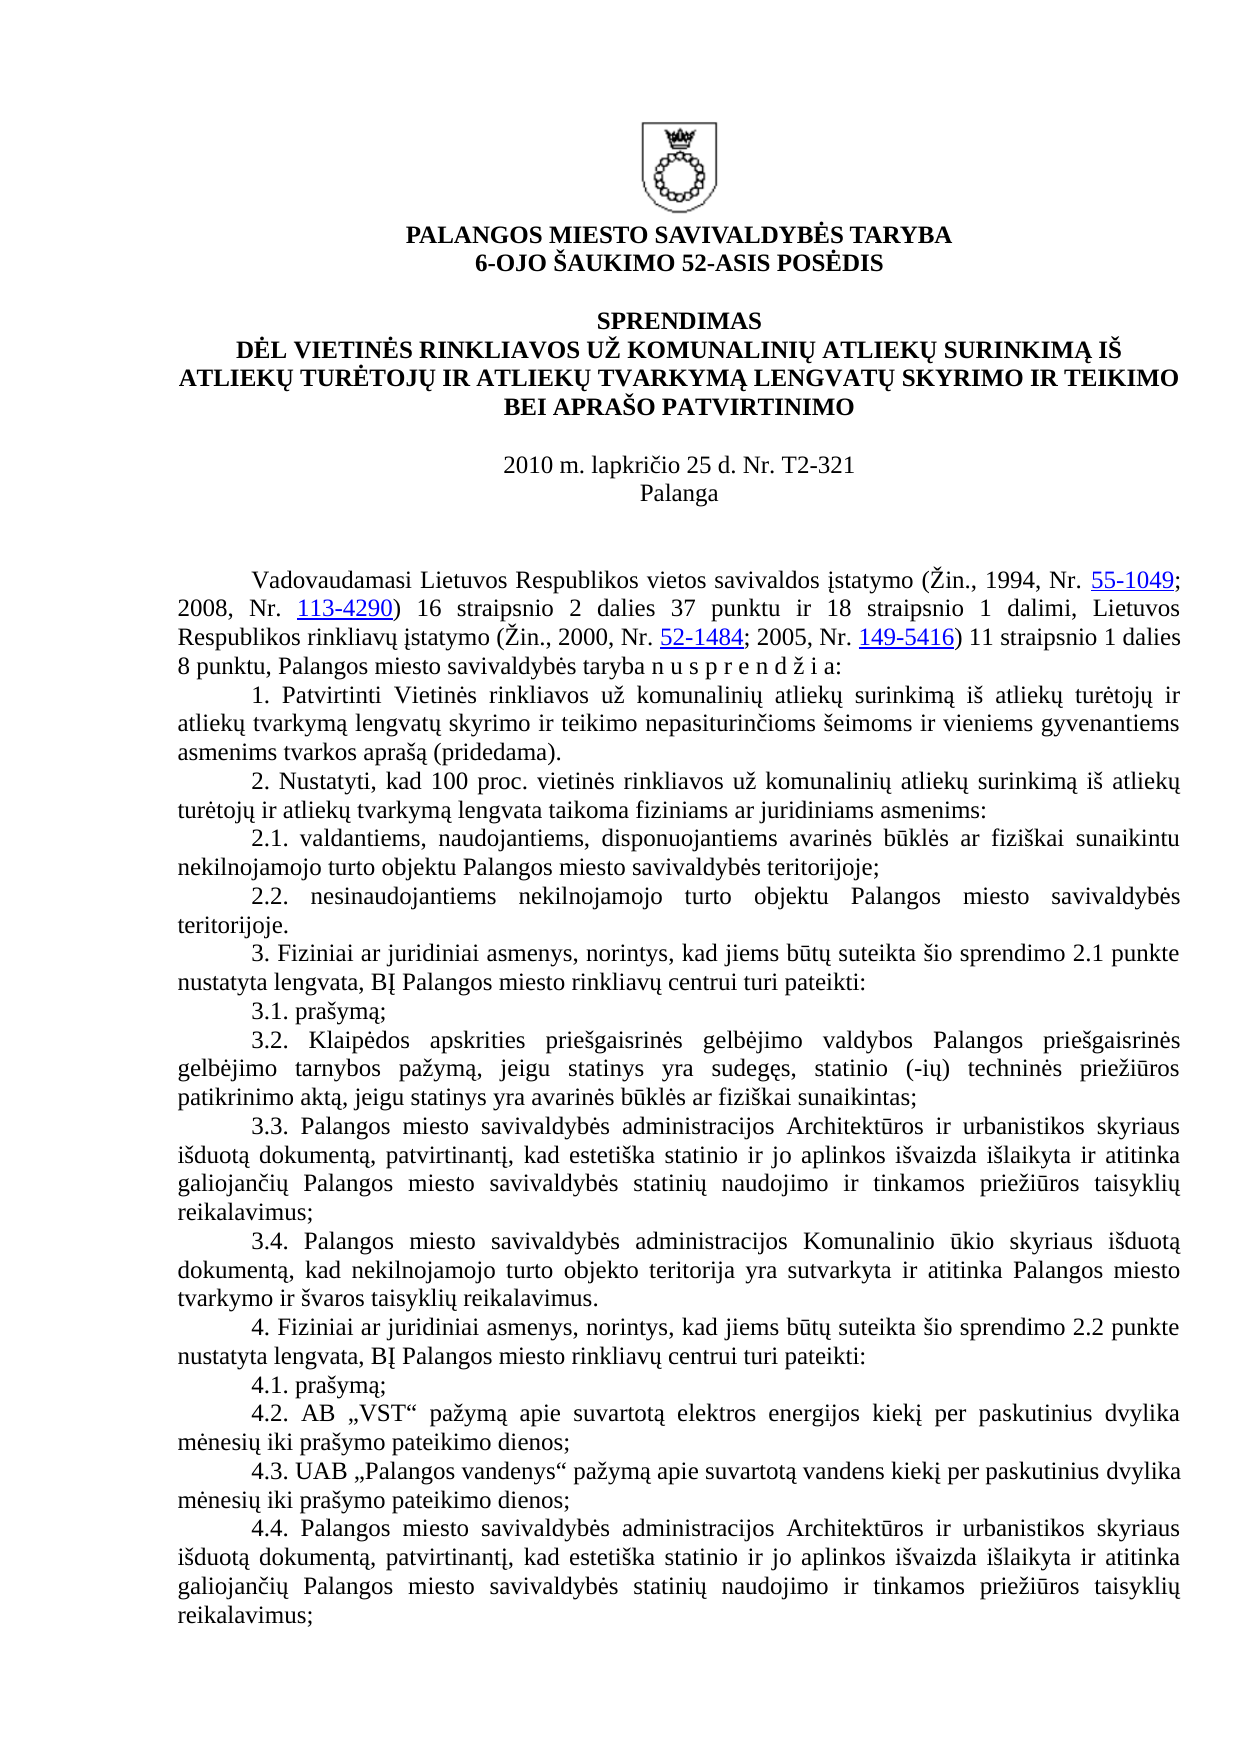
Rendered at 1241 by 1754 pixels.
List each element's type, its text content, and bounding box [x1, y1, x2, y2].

text 1. Patvirtinti Vietinės rinkliavos už komunalinių atliekų surinkimą iš atliekų turėtojų ir atliekų tvarkymą lengvatų skyrimo ir teikimo nepasiturinčioms šeimoms ir vieniems gyvenantiems asmenims tvarkos aprašą (pridedama). [177, 680, 1181, 766]
text 3.4. Palangos miesto savivaldybės administracijos Komunalinio ūkio skyriaus išduotą dokumentą, kad nekilnojamojo turto objekto teritorija yra sutvarkyta ir atitinka Palangos miesto tvarkymo ir švaros taisyklių reikalavimus. [177, 1226, 1181, 1312]
text 4.3. UAB „Palangos vandenys“ pažymą apie suvartotą vandens kiekį per paskutinius dvylika mėnesių iki prašymo pateikimo dienos; [177, 1456, 1181, 1513]
text 4.2. AB „VST“ pažymą apie suvartotą elektros energijos kiekį per paskutinius dvylika mėnesių iki prašymo pateikimo dienos; [177, 1398, 1181, 1456]
text 4. Fiziniai ar juridiniai asmenys, norintys, kad jiems būtų suteikta šio sprendimo 2.2 punkte nustatyta lengvata, BĮ Palangos miesto rinkliavų centrui turi pateikti: [177, 1312, 1181, 1370]
text 4.1. prašymą; [177, 1370, 1181, 1398]
text PALANGOS MIESTO SAVIVALDYBĖS TARYBA [177, 220, 1181, 248]
text 2010 m. lapkričio 25 d. Nr. T2-321 [177, 450, 1181, 478]
text 2.2. nesinaudojantiems nekilnojamojo turto objektu Palangos miesto savivaldybės teritorijoje. [177, 881, 1181, 938]
text 6-OJO ŠAUKIMO 52-ASIS POSĖDIS [177, 248, 1181, 277]
text 2.1. valdantiems, naudojantiems, disponuojantiems avarinės būklės ar fiziškai sunaikintu nekilnojamojo turto objektu Palangos miesto savivaldybės teritorijoje; [177, 823, 1181, 881]
text DĖL VIETINĖS RINKLIAVOS UŽ KOMUNALINIŲ ATLIEKŲ SURINKIMĄ IŠ ATLIEKŲ TURĖTOJŲ IR ATLIEKŲ TVARKYMĄ LENGVATŲ SKYRIMO IR TEIKIMO BEI APRAŠO PATVIRTINIMO [177, 335, 1181, 421]
text SPRENDIMAS [177, 306, 1181, 335]
text 2. Nustatyti, kad 100 proc. vietinės rinkliavos už komunalinių atliekų surinkimą iš atliekų turėtojų ir atliekų tvarkymą lengvata taikoma fiziniams ar juridiniams asmenims: [177, 766, 1181, 823]
text 3. Fiziniai ar juridiniai asmenys, norintys, kad jiems būtų suteikta šio sprendimo 2.1 punkte nustatyta lengvata, BĮ Palangos miesto rinkliavų centrui turi pateikti: [177, 938, 1181, 996]
text 3.1. prašymą; [177, 996, 1181, 1025]
text Vadovaudamasi Lietuvos Respublikos vietos savivaldos įstatymo (Žin., 1994, Nr. 55-1049; 2008, Nr. 113-4290) 16 straipsnio 2 dalies 37 punktu ir 18 straipsnio 1 dalimi, Lietuvos Respublikos rinkliavų įstatymo (Žin., 2000, Nr. 52-1484; 2005, Nr. 149-5416) 11 straipsnio 1 dalies 8 punktu, Palangos miesto savivaldybės taryba n u s p r e n d ž i a: [177, 565, 1181, 680]
text 4.4. Palangos miesto savivaldybės administracijos Architektūros ir urbanistikos skyriaus išduotą dokumentą, patvirtinantį, kad estetiška statinio ir jo aplinkos išvaizda išlaikyta ir atitinka galiojančių Palangos miesto savivaldybės statinių naudojimo ir tinkamos priežiūros taisyklių reikalavimus; [177, 1513, 1181, 1628]
text 3.2. Klaipėdos apskrities priešgaisrinės gelbėjimo valdybos Palangos priešgaisrinės gelbėjimo tarnybos pažymą, jeigu statinys yra sudegęs, statinio (-ių) techninės priežiūros patikrinimo aktą, jeigu statinys yra avarinės būklės ar fiziškai sunaikintas; [177, 1025, 1181, 1111]
text 3.3. Palangos miesto savivaldybės administracijos Architektūros ir urbanistikos skyriaus išduotą dokumentą, patvirtinantį, kad estetiška statinio ir jo aplinkos išvaizda išlaikyta ir atitinka galiojančių Palangos miesto savivaldybės statinių naudojimo ir tinkamos priežiūros taisyklių reikalavimus; [177, 1111, 1181, 1226]
text Palanga [177, 478, 1181, 507]
